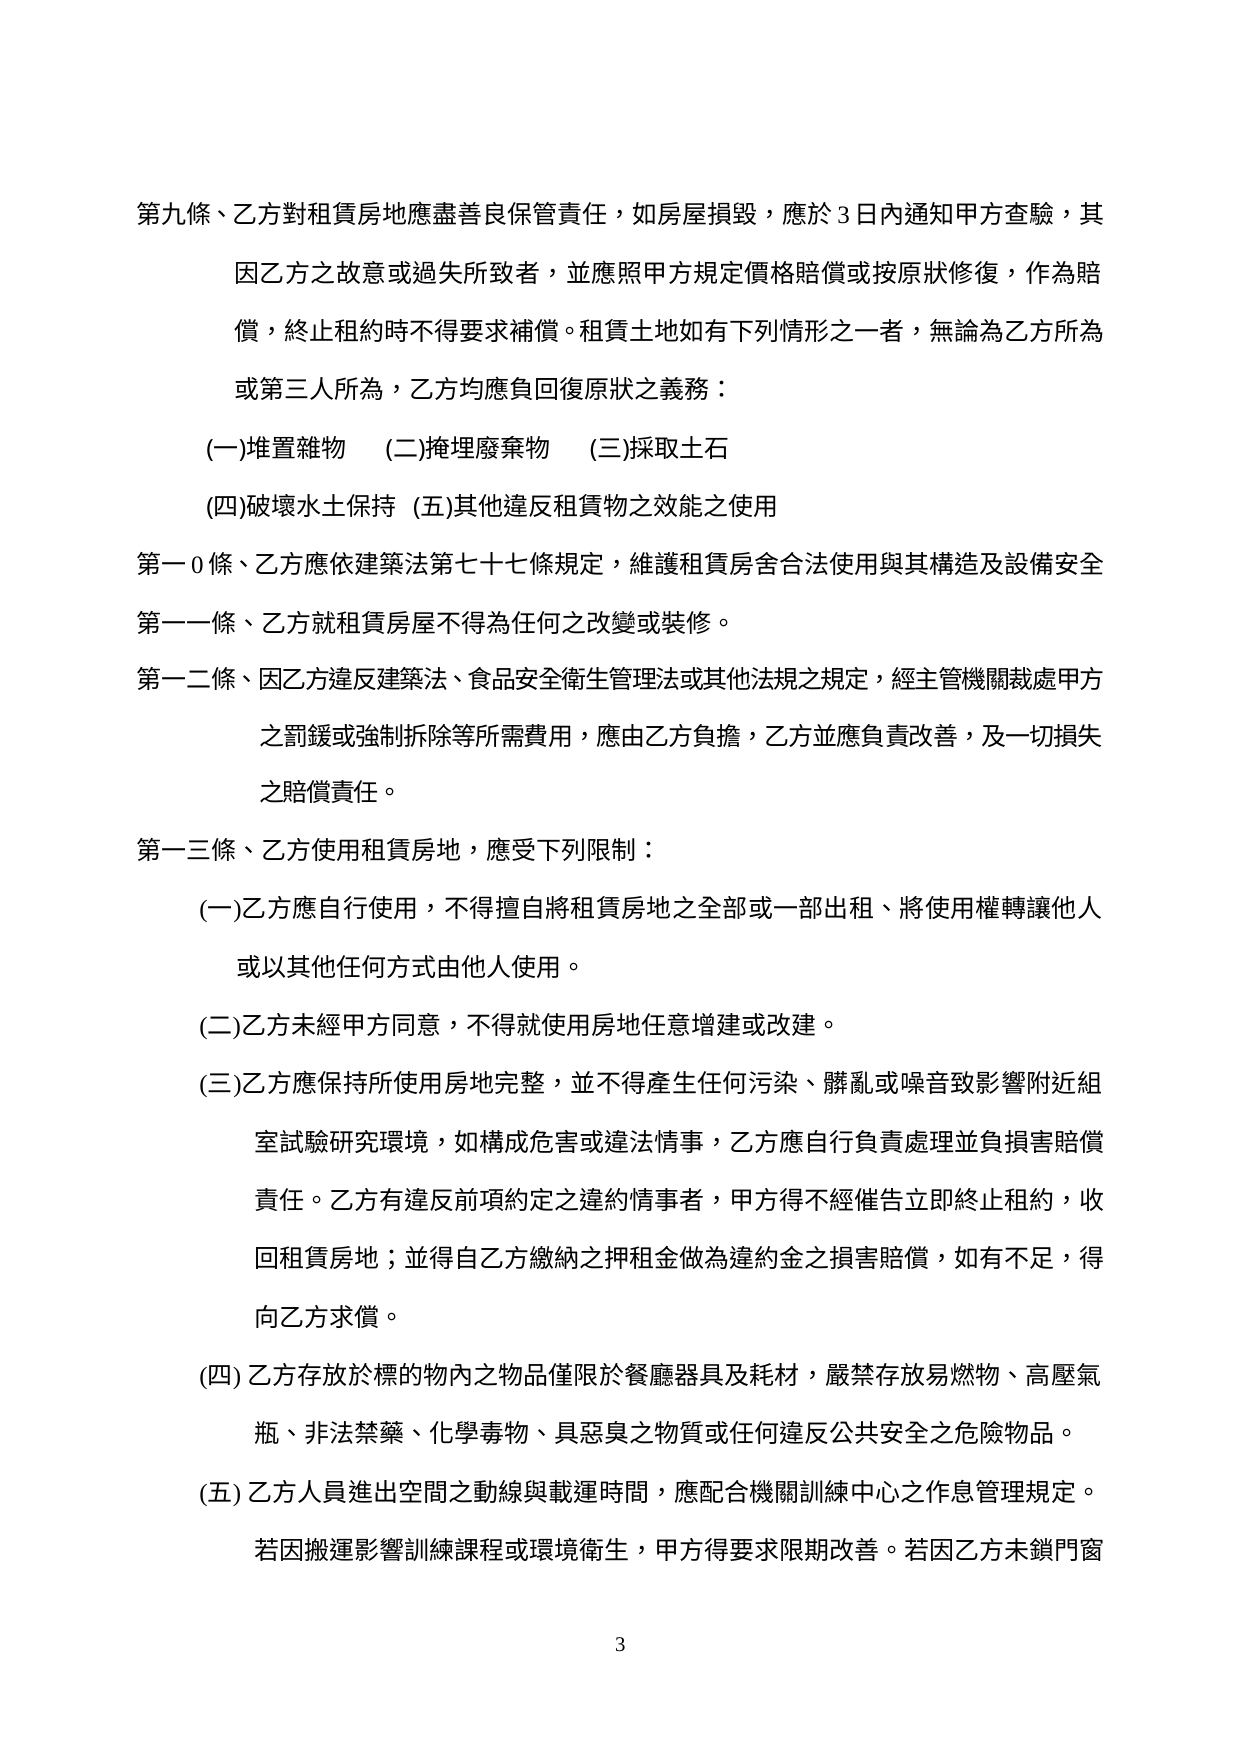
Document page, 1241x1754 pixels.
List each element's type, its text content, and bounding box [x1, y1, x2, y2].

text (四) 乙方存放於標的物內之物品僅限於餐廳器具及耗材，嚴禁存放易燃物、高壓氣瓶、非法禁藥、化學毒物、具惡臭之物質或任何違反公共安全之危險物品。 [199, 1338, 1104, 1454]
text 第一三條、乙方使用租賃房地，應受下列限制： [136, 813, 1104, 871]
text 第一二條、因乙方違反建築法、食品安全衛生管理法或其他法規之規定，經主管機關裁處甲方之罰鍰或強制拆除等所需費用，應由乙方負擔，乙方並應負責改善，及一切損失之賠償責任。 [136, 644, 1104, 813]
text (一)乙方應自行使用，不得擅自將租賃房地之全部或一部出租、將使用權轉讓他人或以其他任何方式由他人使用。 [199, 871, 1104, 988]
text (一)堆置雜物 (二)掩埋廢棄物 (三)採取土石 [136, 411, 1104, 469]
text 第一一條、乙方就租賃房屋不得為任何之改變或裝修。 [136, 586, 1104, 644]
text (三)乙方應保持所使用房地完整，並不得產生任何污染、髒亂或噪音致影響附近組室試驗研究環境，如構成危害或違法情事，乙方應自行負責處理並負損害賠償責任。乙方有違反前項約定之違約情事者，甲方得不經催告立即終止租約，收回租賃房地；並得自乙方繳納之押租金做為違約金之損害賠償，如有不足，得向乙方求償。 [199, 1046, 1104, 1338]
text (二)乙方未經甲方同意，不得就使用房地任意增建或改建。 [199, 988, 1104, 1046]
text 第一0條、乙方應依建築法第七十七條規定，維護租賃房舍合法使用與其構造及設備安全。 [136, 527, 1104, 586]
text (五) 乙方人員進出空間之動線與載運時間，應配合機關訓練中心之作息管理規定。若因搬運影響訓練課程或環境衛生，甲方得要求限期改善。若因乙方未鎖門窗 [199, 1454, 1104, 1571]
text (四)破壞水土保持 (五)其他違反租賃物之效能之使用 [136, 469, 1104, 527]
text 第九條、乙方對租賃房地應盡善良保管責任，如房屋損毀，應於3日內通知甲方查驗，其因乙方之故意或過失所致者，並應照甲方規定價格賠償或按原狀修復，作為賠償，終止租約時不得要求補償。租賃土地如有下列情形之一者，無論為乙方所為或第三人所為，乙方均應負回復原狀之義務： [136, 177, 1104, 411]
